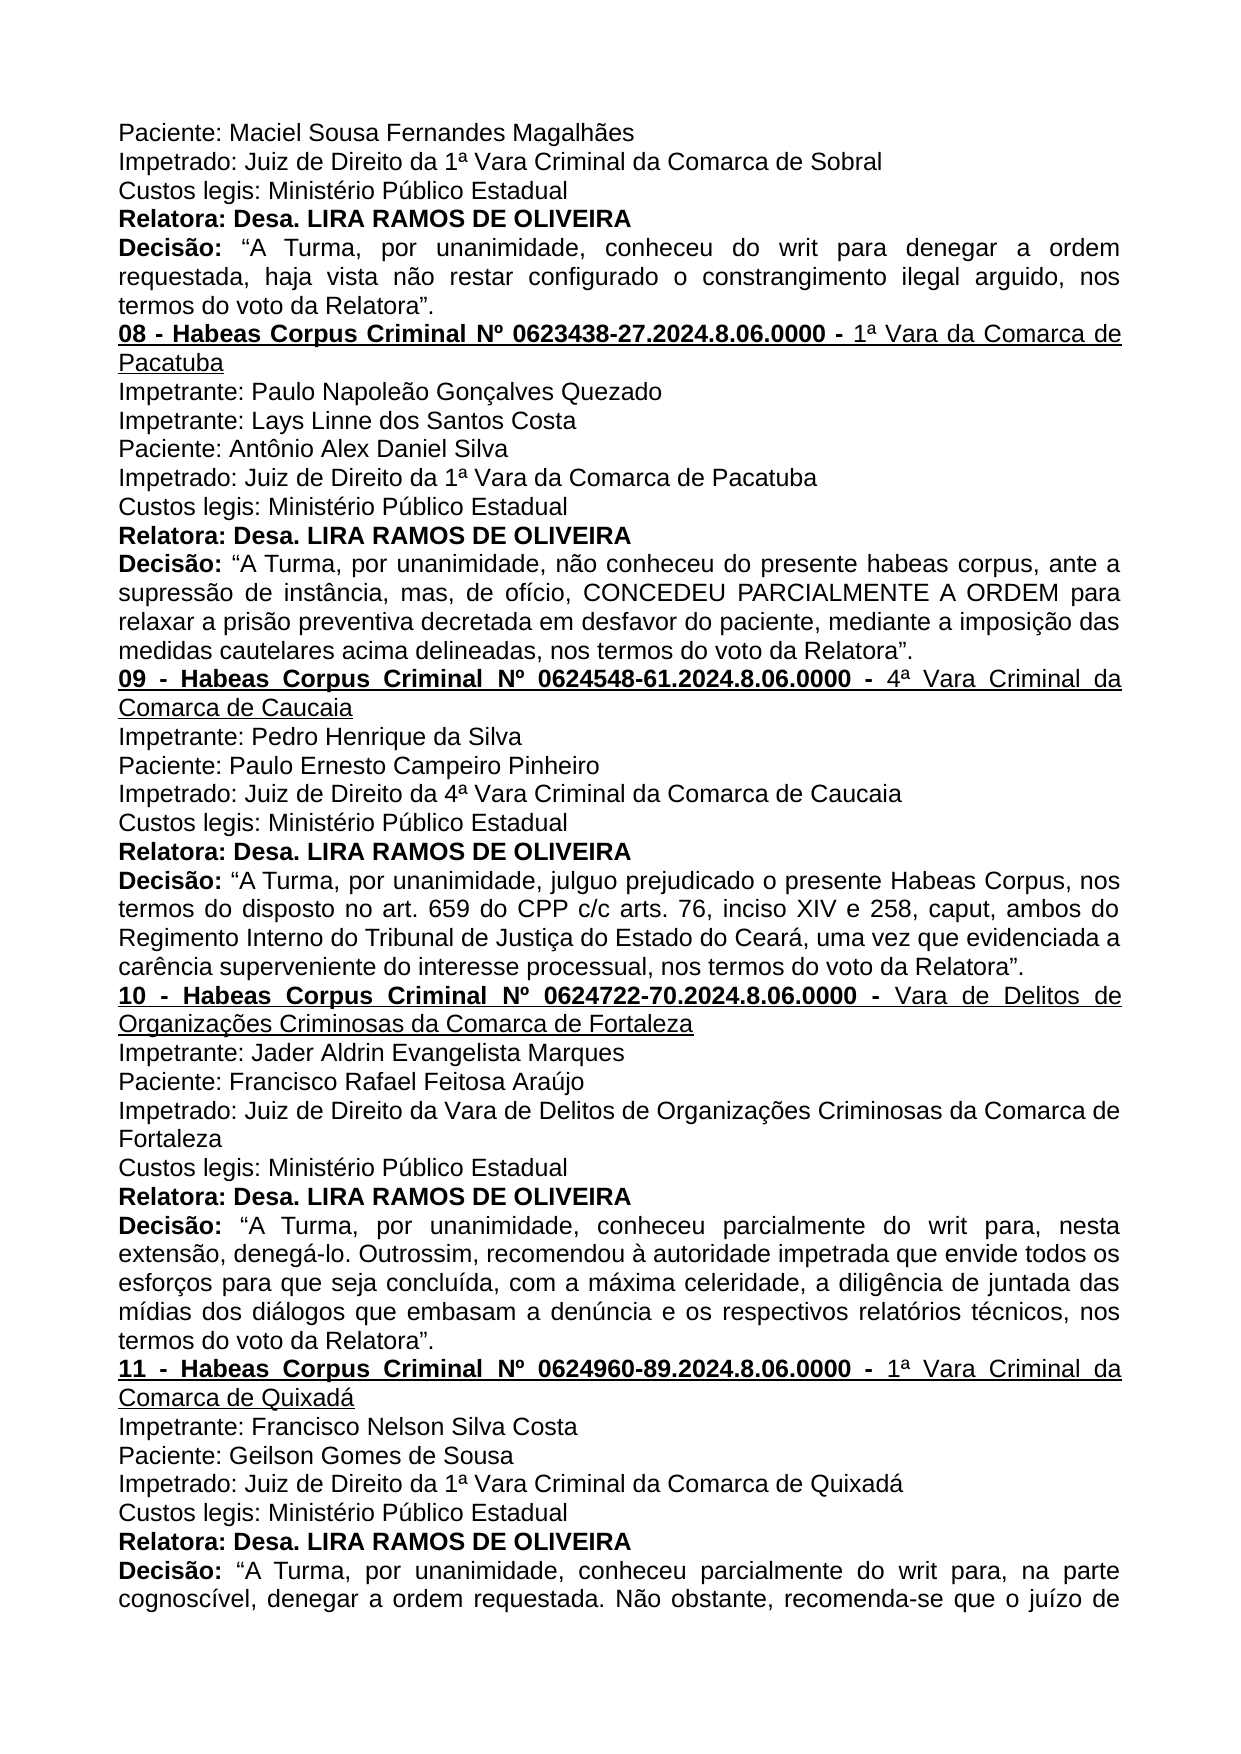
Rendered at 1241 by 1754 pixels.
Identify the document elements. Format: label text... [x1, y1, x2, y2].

text Paciente: Maciel Sousa Fernandes Magalhães [118, 118, 1122, 147]
text Impetrado: Juiz de Direito da 1ª Vara da Comarca de Pacatuba [118, 463, 1122, 492]
text Relatora: Desa. LIRA RAMOS DE OLIVEIRA [118, 204, 1122, 233]
text 11 - Habeas Corpus Criminal Nº 0624960-89.2024.8.06.0000 - 1ª Vara Criminal da [118, 1354, 1122, 1379]
text Paciente: Geilson Gomes de Sousa [118, 1441, 1122, 1469]
text Decisão: “A Turma, por unanimidade, conheceu do writ para denegar a ordem requestada, haja vista não restar configurado o constrangimento ilegal arguido, nos termos do voto da Relatora”. [118, 233, 1122, 319]
text Relatora: Desa. LIRA RAMOS DE OLIVEIRA [118, 521, 1122, 549]
text 10 - Habeas Corpus Criminal Nº 0624722-70.2024.8.06.0000 - Vara de Delitos de [118, 981, 1122, 1006]
text Impetrado: Juiz de Direito da 1ª Vara Criminal da Comarca de Sobral [118, 147, 1122, 176]
text Relatora: Desa. LIRA RAMOS DE OLIVEIRA [118, 837, 1122, 866]
text Comarca de Quixadá [118, 1381, 1122, 1412]
text Decisão: “A Turma, por unanimidade, julguo prejudicado o presente Habeas Corpus, nos termos do disposto no art. 659 do CPP c/c arts. 76, inciso XIV e 258, caput, ambos do Regimento Interno do Tribunal de Justiça do Estado do Ceará, uma vez que evidenciada a carência superveniente do interesse processual, nos termos do voto da Relatora”. [118, 866, 1122, 981]
text Decisão: “A Turma, por unanimidade, conheceu parcialmente do writ para, nesta extensão, denegá-lo. Outrossim, recomendou à autoridade impetrada que envide todos os esforços para que seja concluída, com a máxima celeridade, a diligência de juntada das mídias dos diálogos que embasam a denúncia e os respectivos relatórios técnicos, nos termos do voto da Relatora”. [118, 1211, 1122, 1354]
text Paciente: Antônio Alex Daniel Silva [118, 434, 1122, 463]
text Impetrado: Juiz de Direito da Vara de Delitos de Organizações Criminosas da Comarca de Fortaleza [118, 1096, 1122, 1153]
text Relatora: Desa. LIRA RAMOS DE OLIVEIRA [118, 1527, 1122, 1556]
text Impetrante: Paulo Napoleão Gonçalves Quezado [118, 377, 1122, 406]
text Custos legis: Ministério Público Estadual [118, 808, 1122, 837]
text Impetrado: Juiz de Direito da 1ª Vara Criminal da Comarca de Quixadá [118, 1469, 1122, 1498]
text Comarca de Caucaia [118, 691, 1122, 722]
text Custos legis: Ministério Público Estadual [118, 1153, 1122, 1182]
text 09 - Habeas Corpus Criminal Nº 0624548-61.2024.8.06.0000 - 4ª Vara Criminal da [118, 664, 1122, 689]
text Custos legis: Ministério Público Estadual [118, 492, 1122, 521]
text Impetrante: Pedro Henrique da Silva [118, 722, 1122, 751]
text Paciente: Francisco Rafael Feitosa Araújo [118, 1067, 1122, 1096]
text 08 - Habeas Corpus Criminal Nº 0623438-27.2024.8.06.0000 - 1ª Vara da Comarca de [118, 319, 1122, 344]
text Decisão: “A Turma, por unanimidade, não conheceu do presente habeas corpus, ante a supressão de instância, mas, de ofício, CONCEDEU PARCIALMENTE A ORDEM para relaxar a prisão preventiva decretada em desfavor do paciente, mediante a imposição das medidas cautelares acima delineadas, nos termos do voto da Relatora”. [118, 549, 1122, 664]
text Pacatuba [118, 346, 1122, 377]
text Impetrante: Lays Linne dos Santos Costa [118, 406, 1122, 434]
text Paciente: Paulo Ernesto Campeiro Pinheiro [118, 751, 1122, 779]
text Decisão: “A Turma, por unanimidade, conheceu parcialmente do writ para, na parte cognoscível, denegar a ordem requestada. Não obstante, recomenda-se que o juízo de [118, 1556, 1122, 1613]
text Custos legis: Ministério Público Estadual [118, 1498, 1122, 1527]
text Organizações Criminosas da Comarca de Fortaleza [118, 1007, 1122, 1038]
text Custos legis: Ministério Público Estadual [118, 176, 1122, 204]
text Impetrado: Juiz de Direito da 4ª Vara Criminal da Comarca de Caucaia [118, 779, 1122, 808]
text Impetrante: Jader Aldrin Evangelista Marques [118, 1038, 1122, 1067]
text Relatora: Desa. LIRA RAMOS DE OLIVEIRA [118, 1182, 1122, 1211]
text Impetrante: Francisco Nelson Silva Costa [118, 1412, 1122, 1441]
